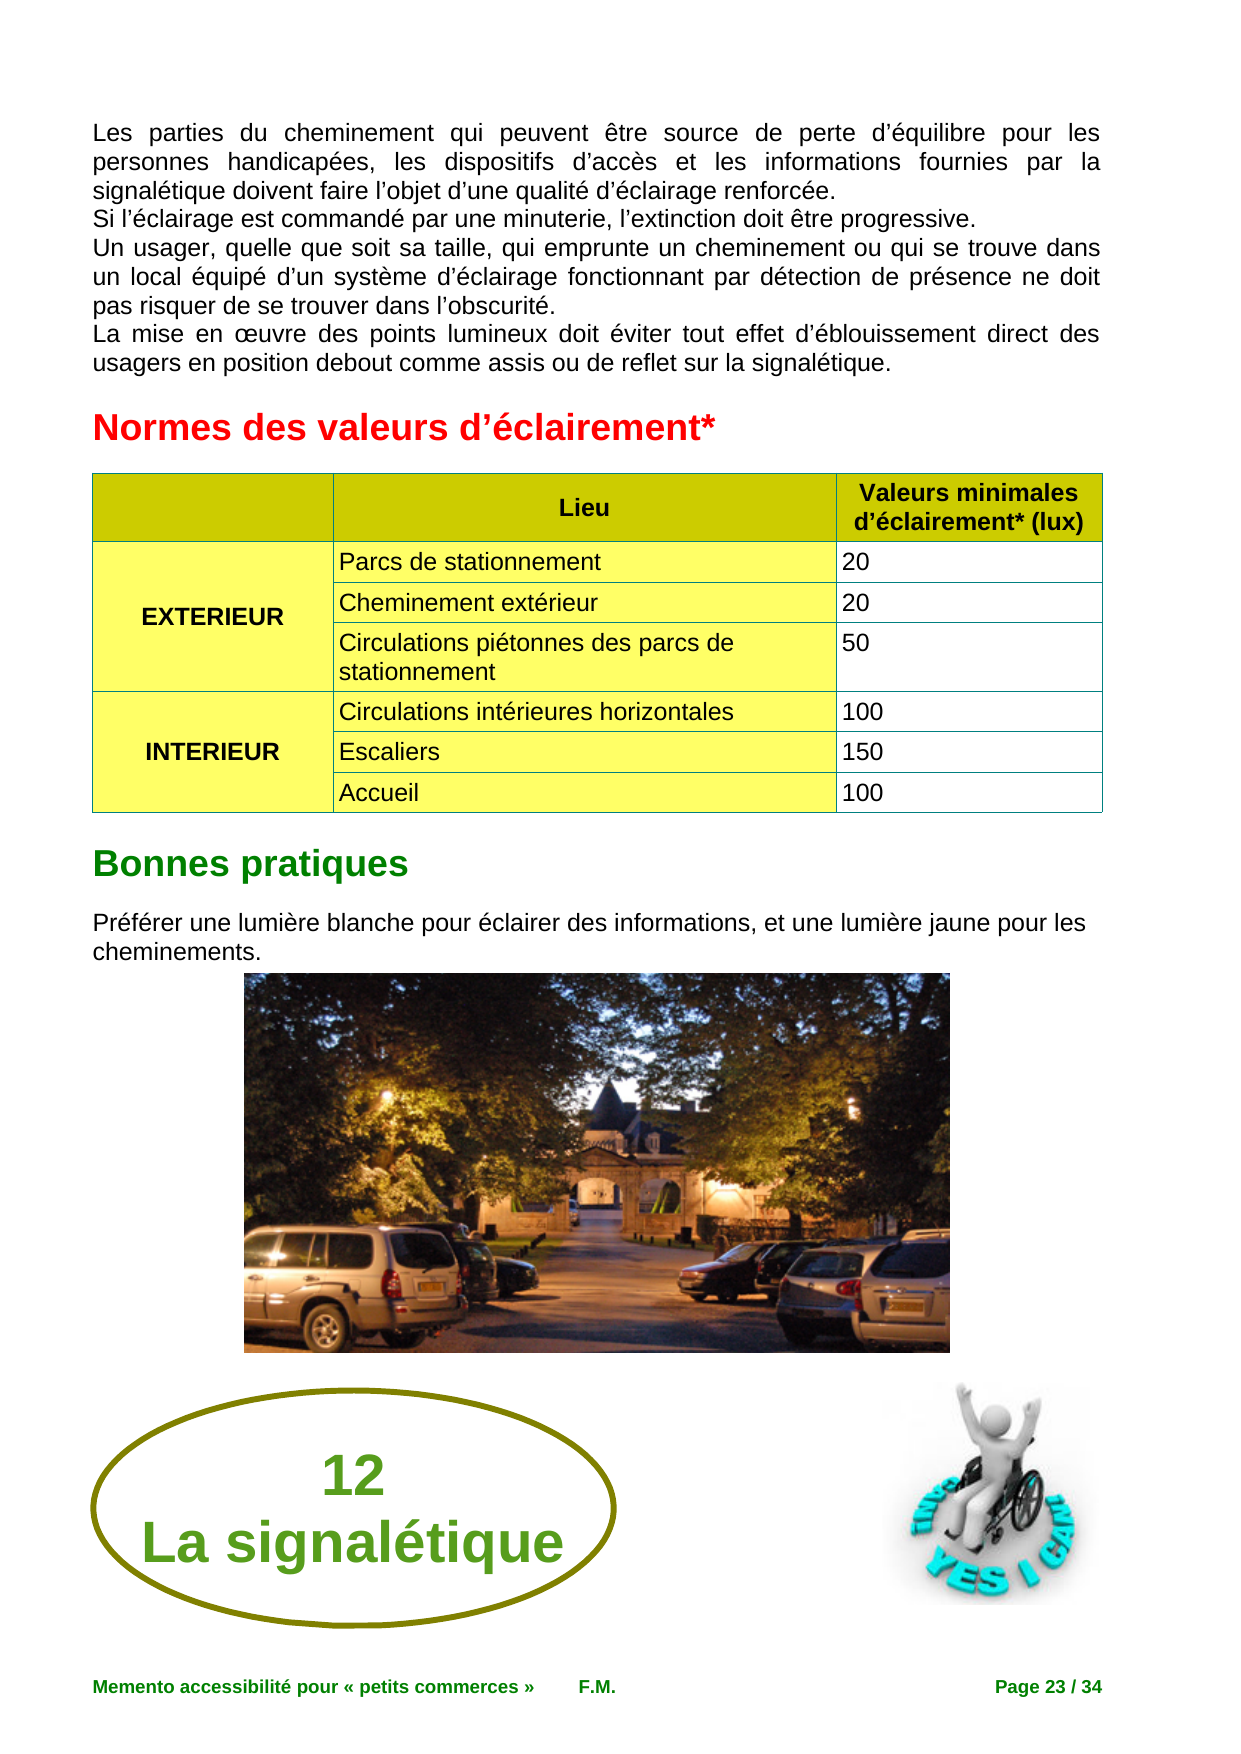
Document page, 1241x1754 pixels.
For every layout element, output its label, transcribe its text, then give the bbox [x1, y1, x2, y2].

table_cell 20 [837, 583, 1102, 622]
table_header [93, 474, 333, 541]
table_cell Cheminement extérieur [334, 583, 836, 622]
text Si l’éclairage est commandé par une minuterie, l’extinction doit être progressive. [92, 204, 1102, 233]
table_cell 100 [837, 692, 1102, 731]
text Bonnes pratiques [92, 841, 1102, 884]
text Les parties du cheminement qui peuvent être source de perte d’équilibre pour les personnes handicapées, les dispositifs d’accès et les informations fournies par la signalétique doivent faire l’objet d’une qualité d’éclairage renforcée. [92, 118, 1102, 204]
text Un usager, quelle que soit sa taille, qui emprunte un cheminement ou qui se trouve dans un local équipé d’un système d’éclairage fonctionnant par détection de présence ne doit pas risquer de se trouver dans l’obscurité. [92, 233, 1102, 319]
table_header Valeurs minimales d’éclairement* (lux) [837, 474, 1102, 541]
table_cell Escaliers [334, 732, 836, 772]
table_cell Circulations piétonnes des parcs de stationnement [334, 623, 836, 691]
table_cell 150 [837, 732, 1102, 772]
text Normes des valeurs d’éclairement* [92, 406, 1102, 449]
text Préférer une lumière blanche pour éclairer des informations, et une lumière jaune pour les cheminements. [92, 908, 1102, 965]
table_header Lieu [334, 474, 836, 541]
table_cell 20 [837, 542, 1102, 582]
table_cell INTERIEUR [93, 692, 333, 812]
table_cell Circulations intérieures horizontales [334, 692, 836, 731]
table_cell 50 [837, 623, 1102, 691]
table_cell EXTERIEUR [93, 542, 333, 691]
table_cell Parcs de stationnement [334, 542, 836, 582]
table_cell 100 [837, 773, 1102, 812]
text La mise en œuvre des points lumineux doit éviter tout effet d’éblouissement direct des usagers en position debout comme assis ou de reflet sur la signalétique. [92, 319, 1102, 377]
table_cell Accueil [334, 773, 836, 812]
